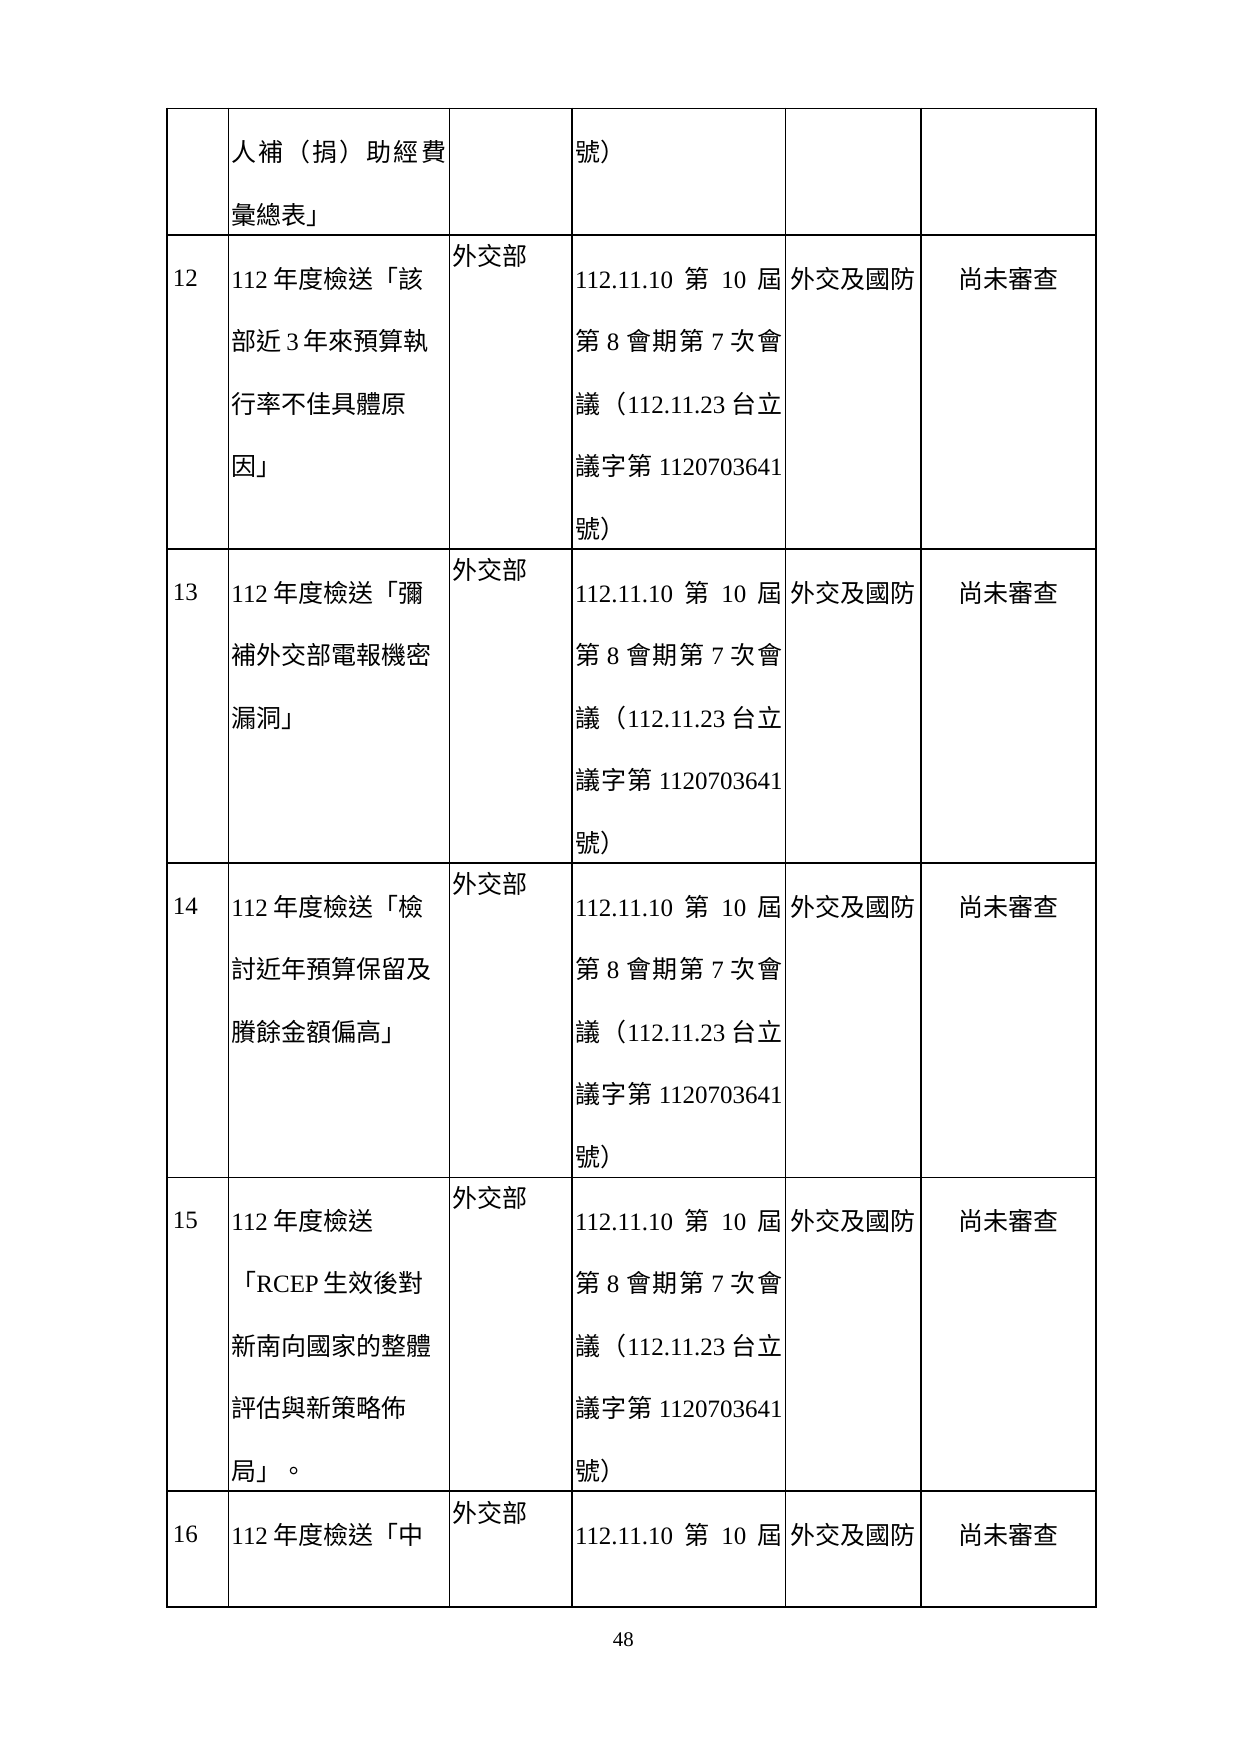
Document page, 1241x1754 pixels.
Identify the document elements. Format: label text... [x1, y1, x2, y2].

table_cell 112.11.10第10屆第8會期第7次會議（112.11.23台立議字第1120703641號） [573, 550, 785, 862]
table_cell 112.11.10第10屆第8會期第7次會議（112.11.23台立議字第1120703641號） [573, 864, 785, 1176]
table_cell [168, 109, 228, 234]
table_cell 外交部 [450, 236, 571, 548]
table_cell 尚未審查 [922, 1178, 1095, 1490]
table_cell [168, 1492, 228, 1606]
table_cell [168, 864, 228, 1176]
table_cell 112年度檢送「檢討近年預算保留及賸餘金額偏高」 [229, 864, 449, 1176]
table_cell [922, 109, 1095, 234]
table_cell 號） [573, 109, 785, 234]
table_cell 外交部 [450, 864, 571, 1176]
table_cell [168, 1178, 228, 1490]
table_cell 外交部 [450, 1492, 571, 1606]
table_cell 112年度檢送「RCEP生效後對新南向國家的整體評估與新策略佈局」。 [229, 1178, 449, 1490]
table_cell 112.11.10第10屆第8會期第7次會議（112.11.23台立議字第1120703641號） [573, 236, 785, 548]
table_cell 外交及國防 [786, 1492, 920, 1606]
table_cell 外交及國防 [786, 236, 920, 548]
table_cell 尚未審查 [922, 864, 1095, 1176]
table_cell 112.11.10第10屆 [573, 1492, 785, 1606]
table_cell [786, 109, 920, 234]
table_cell [168, 550, 228, 862]
table_cell [168, 236, 228, 548]
table_cell 112年度檢送「中 [229, 1492, 449, 1606]
table_cell 人補（捐）助經費彙總表」 [229, 109, 449, 234]
table_cell 外交及國防 [786, 550, 920, 862]
table_cell 外交部 [450, 1178, 571, 1490]
table_cell [450, 109, 571, 234]
table_cell 尚未審查 [922, 550, 1095, 862]
table_cell 外交及國防 [786, 864, 920, 1176]
table_cell 尚未審查 [922, 236, 1095, 548]
table_cell 112年度檢送「該部近3年來預算執行率不佳具體原因」 [229, 236, 449, 548]
table_cell 112.11.10第10屆第8會期第7次會議（112.11.23台立議字第1120703641號） [573, 1178, 785, 1490]
table_cell 112年度檢送「彌補外交部電報機密漏洞」 [229, 550, 449, 862]
table_cell 外交部 [450, 550, 571, 862]
table_cell 外交及國防 [786, 1178, 920, 1490]
table_cell 尚未審查 [922, 1492, 1095, 1606]
